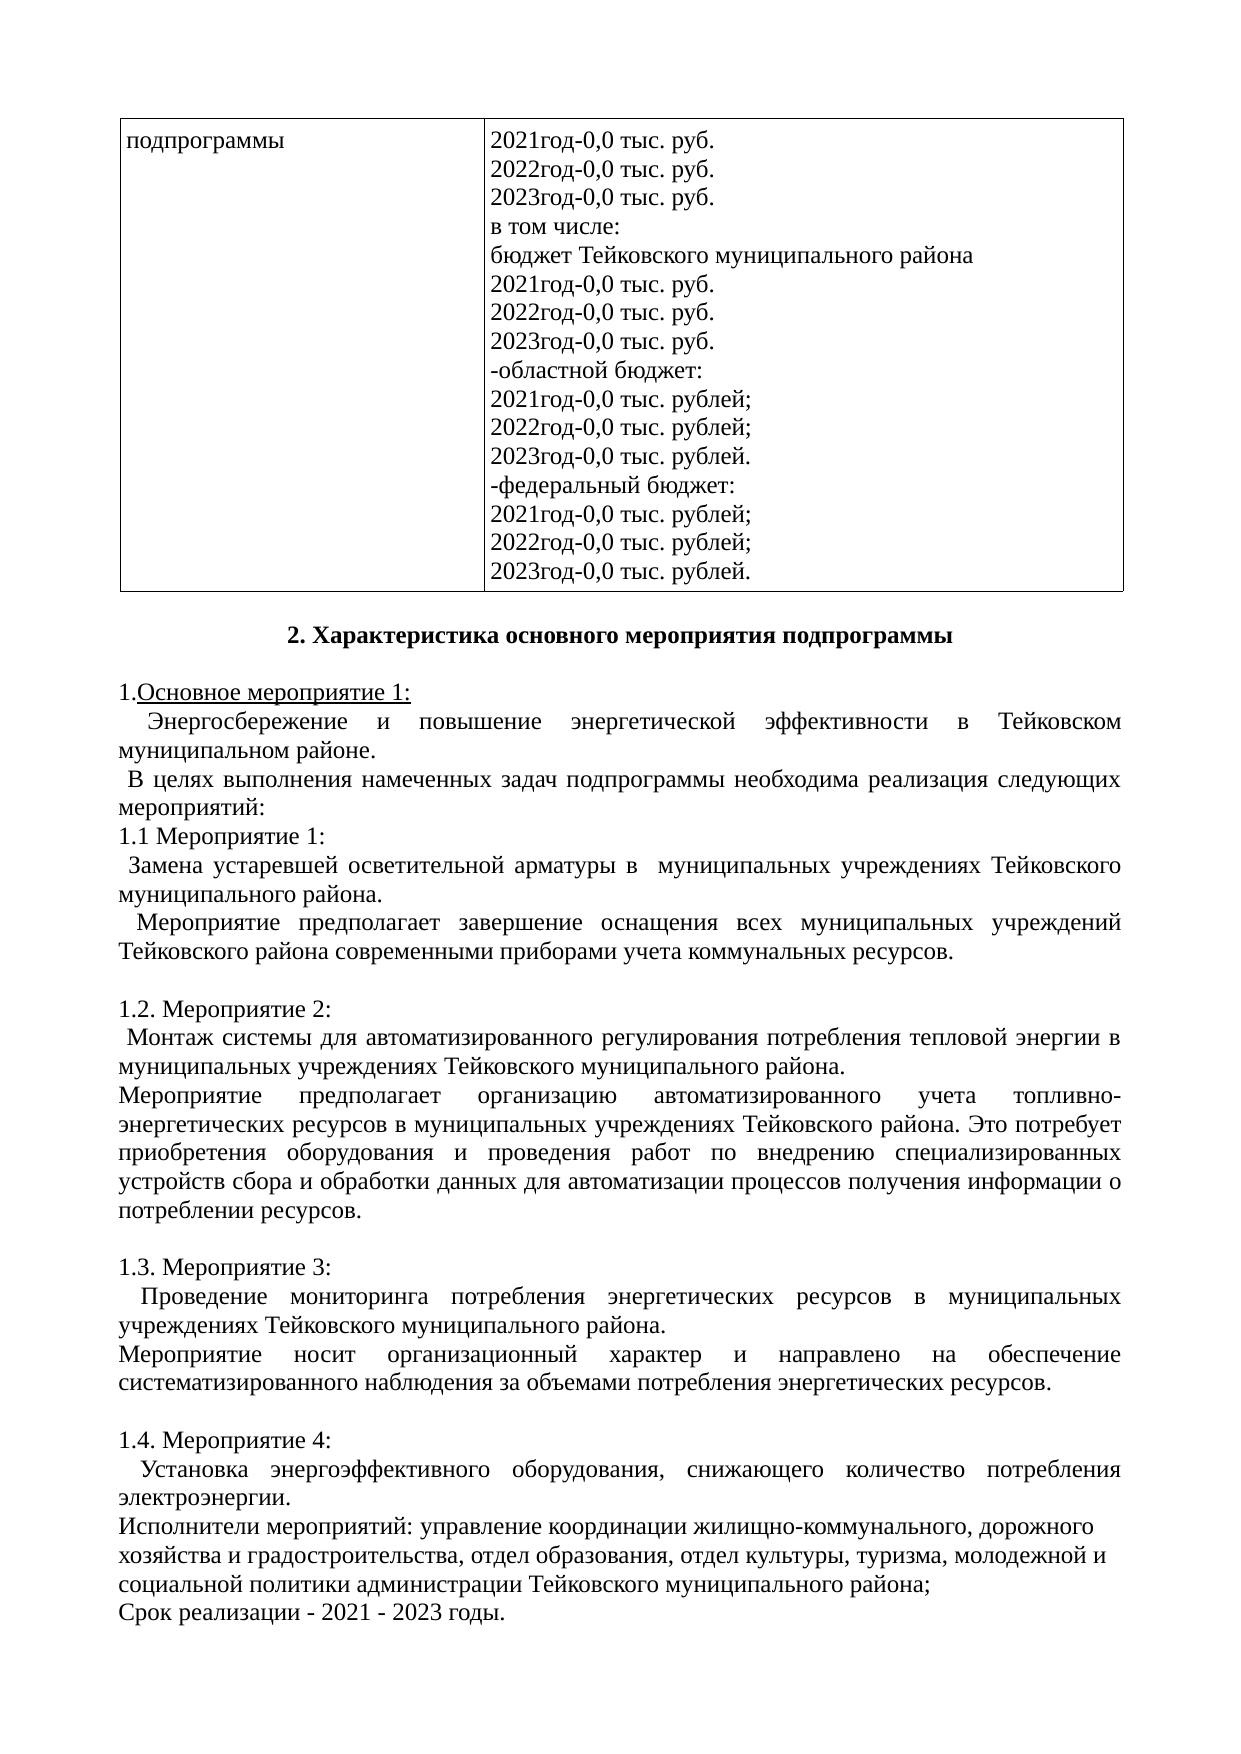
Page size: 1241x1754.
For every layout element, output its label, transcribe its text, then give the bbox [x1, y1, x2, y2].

text Установка энергоэффективного оборудования, снижающего количество потребления электроэнергии. [118, 1454, 1122, 1511]
text 1.Основное мероприятие 1: [118, 677, 1122, 706]
table_cell 2021год-0,0 тыс. руб. 2022год-0,0 тыс. руб. 2023год-0,0 тыс. руб. в том числе: бюджет Тейковского муниципального района 2021год-0,0 тыс. руб. 2022год-0,0 тыс. руб. 2023год-0,0 тыс. руб. -областной бюджет: 2021год-0,0 тыс. рублей; 2022год-0,0 тыс. рублей; 2023год-0,0 тыс. рублей. -федеральный бюджет: 2021год-0,0 тыс. рублей; 2022год-0,0 тыс. рублей; 2023год-0,0 тыс. рублей. [485, 119, 1123, 591]
text В целях выполнения намеченных задач подпрограммы необходима реализация следующих мероприятий: [118, 764, 1122, 821]
text Мероприятие предполагает организацию автоматизированного учета топливно-энергетических ресурсов в муниципальных учреждениях Тейковского района. Это потребует приобретения оборудования и проведения работ по внедрению специализированных устройств сбора и обработки данных для автоматизации процессов получения информации о потреблении ресурсов. [118, 1080, 1122, 1224]
text Срок реализации - 2021 - 2023 годы. [118, 1597, 1122, 1626]
text Замена устаревшей осветительной арматуры в муниципальных учреждениях Тейковского муниципального района. [118, 850, 1122, 907]
text Энергосбережение и повышение энергетической эффективности в Тейковском муниципальном районе. [118, 706, 1122, 764]
text 2. Характеристика основного мероприятия подпрограммы [118, 620, 1122, 649]
text Мероприятие предполагает завершение оснащения всех муниципальных учреждений Тейковского района современными приборами учета коммунальных ресурсов. [118, 907, 1122, 965]
text Проведение мониторинга потребления энергетических ресурсов в муниципальных учреждениях Тейковского муниципального района. [118, 1281, 1122, 1339]
text 1.3. Мероприятие 3: [118, 1252, 1122, 1281]
text 1.1 Мероприятие 1: [118, 821, 1122, 850]
text Мероприятие носит организационный характер и направлено на обеспечение систематизированного наблюдения за объемами потребления энергетических ресурсов. [118, 1339, 1122, 1396]
text 1.4. Мероприятие 4: [118, 1425, 1122, 1454]
text Монтаж системы для автоматизированного регулирования потребления тепловой энергии в муниципальных учреждениях Тейковского муниципального района. [118, 1022, 1122, 1080]
text Исполнители мероприятий: управление координации жилищно-коммунального, дорожного хозяйства и градостроительства, отдел образования, отдел культуры, туризма, молодежной и социальной политики администрации Тейковского муниципального района; [118, 1511, 1122, 1597]
table_cell подпрограммы [121, 119, 484, 591]
text 1.2. Мероприятие 2: [118, 994, 1122, 1022]
